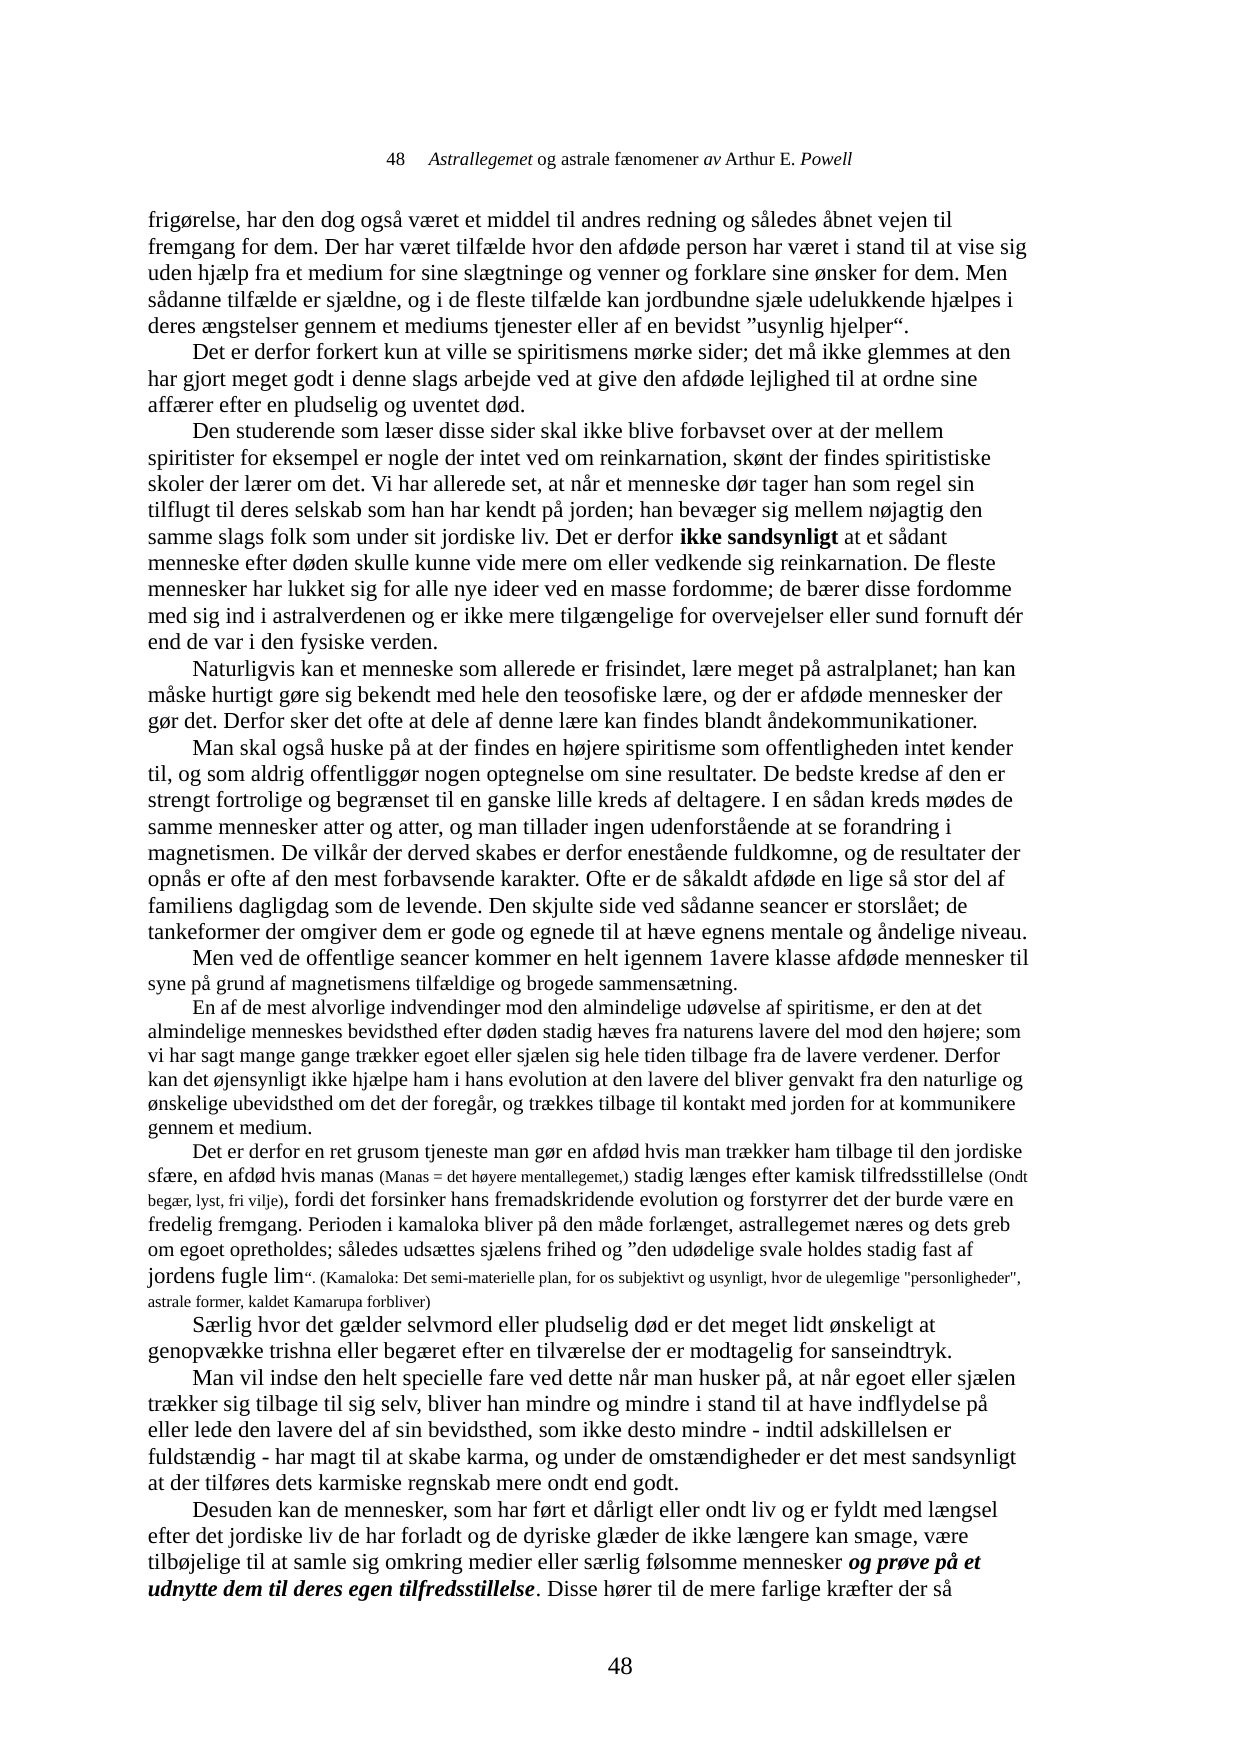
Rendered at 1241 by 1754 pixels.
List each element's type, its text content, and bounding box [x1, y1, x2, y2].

text Naturligvis kan et menneske som allerede er frisindet, lære meget på astralplanet; han kan måske hurtigt gøre sig be­kendt med hele den teosofiske lære, og der er afdøde mennesker der gør det. Derfor sker det ofte at dele af denne lære kan findes blandt åndekommunikationer. [148, 654, 1033, 734]
text Det er derfor forkert kun at ville se spiritismens mørke sider; det må ikke glemmes at den har gjort meget godt i denne slags arbejde ved at give den afdøde lejlighed til at ordne sine affærer efter en pludselig og uventet død. [148, 338, 1033, 417]
text En af de mest alvorlige indvendinger mod den almindelige udøvelse af spiritisme, er den at det almindelige menneskes bevidsthed efter døden stadig hæves fra naturens lavere del mod den højere; som vi har sagt mange gange trækker egoet eller sjælen sig hele tiden tilbage fra de lavere verdener. Derfor kan det øjensynligt ikke hjælpe ham i hans evolution at den lavere del bliver genvakt fra den naturlige og ønskelige ubevidsthed om det der foregår, og trækkes tilbage til kontakt med jorden for at kommunikere gennem et medium. [148, 995, 1033, 1139]
text Man skal også huske på at der findes en højere spiritisme som offentligheden intet kender til, og som aldrig offentliggør nogen optegnelse om sine resultater. De bedste kredse af den er strengt fortrolige og begrænset til en ganske lille kreds af deltagere. I en sådan kreds mødes de samme mennesker atter og atter, og man tillader ingen udenforstående at se forandring i magnetismen. De vilkår der derved skabes er derfor enestående fuldkomne, og de resultater der opnås er ofte af den mest forbavsende karakter. Ofte er de såkaldt afdøde en lige så stor del af familiens dagligdag som de levende. Den skjulte side ved sådanne seancer er storslået; de tankeformer der omgiver dem er gode og egnede til at hæve egnens mentale og åndelige niveau. [148, 734, 1033, 944]
text Det er derfor en ret grusom tjeneste man gør en afdød hvis man trækker ham tilbage til den jordiske sfære, en afdød hvis manas (Manas = det høyere mentallegemet,) stadig længes efter kamisk tilfredsstillelse (Ondt begær, lyst, fri vilje), fordi det forsinker hans fremadskridende evolution og forstyrrer det der burde være en fredelig fremgang. Perioden i kamaloka bliver på den måde forlænget, astrallegemet næres og dets greb om egoet opretholdes; således udsættes sjælens frihed og ”den udødelige svale holdes stadig fast af jordens fugle lim“. (Kamaloka: Det semi-materielle plan, for os subjektivt og usynligt, hvor de ulegemlige "personligheder", astrale former, kaldet Kamarupa forbliver) [148, 1139, 1033, 1311]
text Men ved de offentlige seancer kommer en helt igennem 1avere klasse afdøde mennesker til syne på grund af magnetismens tilfældige og brogede sammensætning. [148, 944, 1033, 995]
text Man vil indse den helt specielle fare ved dette når man husker på, at når egoet eller sjælen trækker sig tilbage til sig selv, bliver han mindre og mindre i stand til at have indflydel­se på eller lede den lavere del af sin bevidsthed, som ikke desto mindre - indtil adskillelsen er fuldstændig - har magt til at skabe karma, og under de omstændigheder er det mest sandsynligt at der tilføres dets karmiske regnskab mere ondt end godt. [148, 1364, 1033, 1496]
text frigørelse, har den dog også været et middel til andres redning og således åbnet vejen til fremgang for dem. Der har været tilfælde hvor den afdøde person har været i stand til at vise sig uden hjælp fra et medium for sine slægtninge og venner og forklare sine øn­sker for dem. Men sådanne tilfælde er sjældne, og i de fleste tilfælde kan jordbundne sjæle udelukkende hjælpes i deres ængstelser gennem et mediums tjenester eller af en bevidst ”usynlig hjelper“. [148, 207, 1033, 338]
text Den studerende som læser disse sider skal ikke blive for­bavset over at der mellem spiritister for eksempel er nogle der intet ved om reinkarnation, skønt der findes spiritistiske [148, 417, 1033, 470]
text Desuden kan de mennesker, som har ført et dårligt eller ondt liv og er fyldt med længsel efter det jordiske liv de har forladt og de dyriske glæder de ikke længere kan smage, være tilbøjelige til at samle sig omkring medier eller særlig følsomme mennesker og prøve på et udnytte dem til deres egen tilfredsstillelse. Disse hører til de mere farlige kræfter der så [148, 1496, 1033, 1601]
text skoler der lærer om det. Vi har allerede set, at når et menne­ske dør tager han som regel sin tilflugt til deres selskab som han har kendt på jorden; han bevæger sig mellem nøjagtig den samme slags folk som under sit jordiske liv. Det er derfor ikke sandsynligt at et sådant menneske efter døden skulle kunne vide mere om eller vedkende sig reinkarnation. De fleste mennesker har lukket sig for alle nye ideer ved en masse fordomme; de bærer disse fordomme med sig ind i astralverdenen og er ikke mere tilgængelige for overvejelser eller sund fornuft dér end de var i den fysiske verden. [148, 470, 1033, 654]
text Særlig hvor det gælder selvmord eller pludselig død er det meget lidt ønskeligt at genopvække trishna eller begæret efter en tilværelse der er modtagelig for sanseindtryk. [148, 1311, 1033, 1364]
